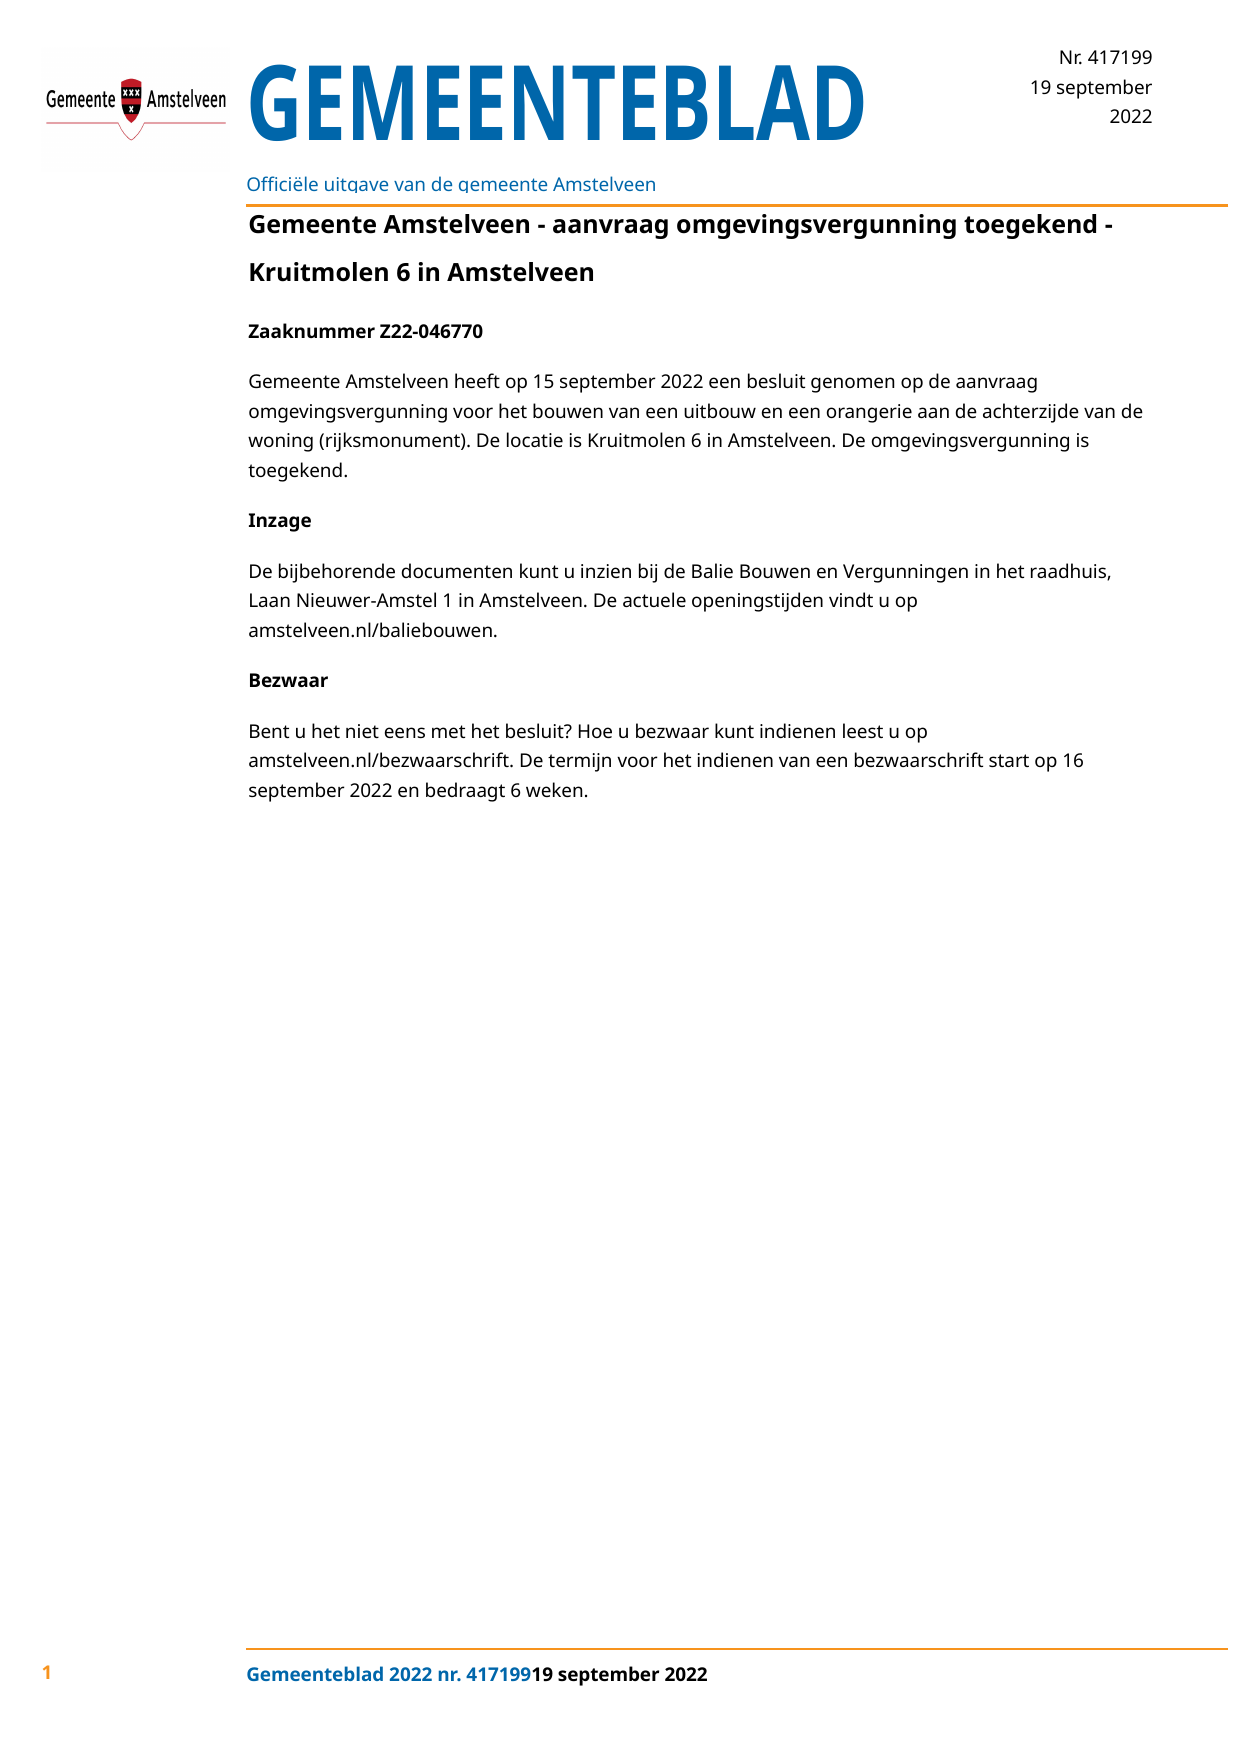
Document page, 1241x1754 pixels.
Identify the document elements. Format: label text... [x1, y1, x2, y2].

text Zaaknummer Z22-046770 [248, 318, 1152, 344]
text Bent u het niet eens met het besluit? Hoe u bezwaar kunt indienen leest u op amstelveen.nl/bezwaarschrift. De termijn voor het indienen van een bezwaarschrift start op 16 september 2022 en bedraagt 6 weken. [248, 718, 1152, 803]
picture [41, 47, 231, 172]
text Gemeente Amstelveen heeft op 15 september 2022 een besluit genomen op de aanvraag omgevingsvergunning voor het bouwen van een uitbouw en een orangerie aan de achterzijde van de woning (rijksmonument). De locatie is Kruitmolen 6 in Amstelveen. De omgevingsvergunning is toegekend. [248, 368, 1152, 483]
text Bezwaar [248, 667, 1152, 693]
text Inzage [248, 507, 1152, 533]
text De bijbehorende documenten kunt u inzien bij de Balie Bouwen en Vergunningen in het raadhuis, Laan Nieuwer-Amstel 1 in Amstelveen. De actuele openingstijden vindt u op amstelveen.nl/baliebouwen. [248, 558, 1152, 643]
text Gemeente Amstelveen - aanvraag omgevingsvergunning toegekend - Kruitmolen 6 in Amstelveen [248, 207, 1152, 288]
